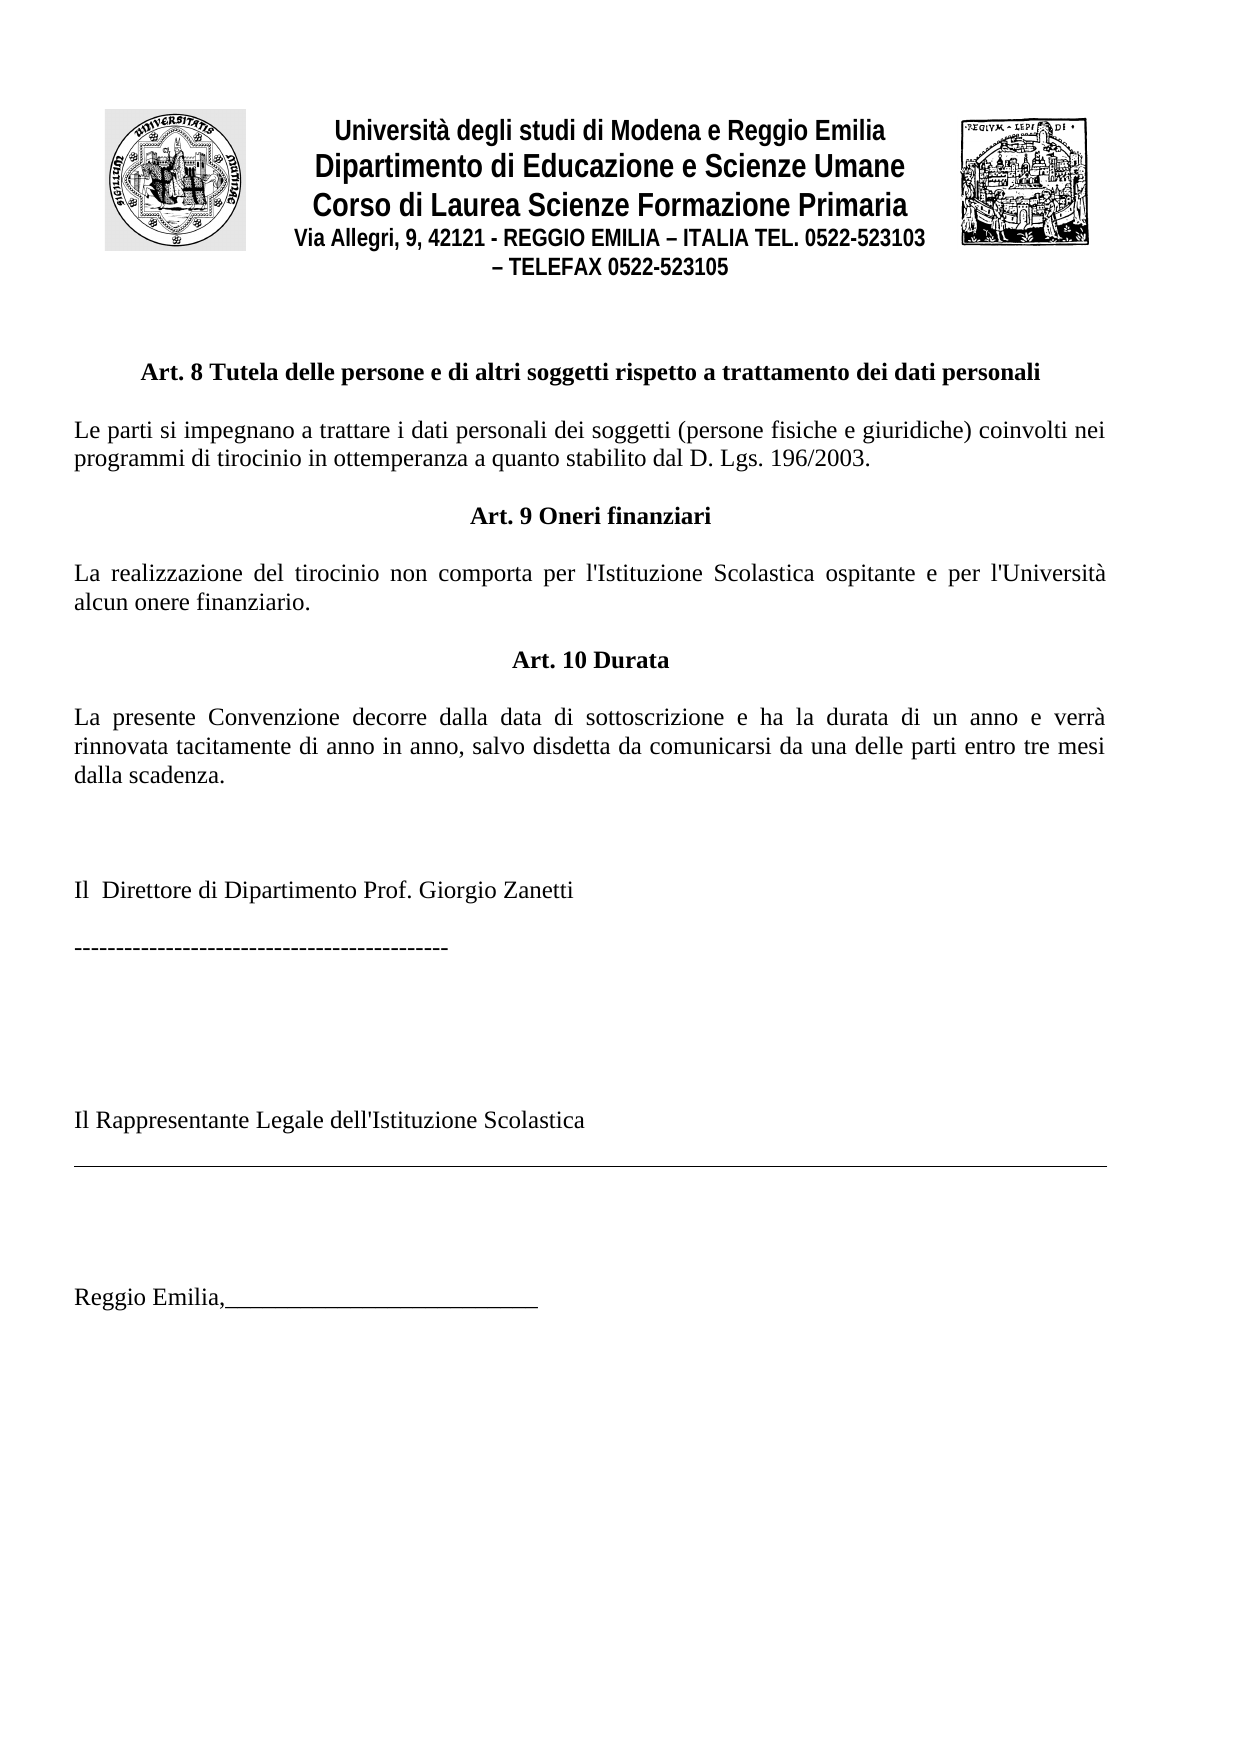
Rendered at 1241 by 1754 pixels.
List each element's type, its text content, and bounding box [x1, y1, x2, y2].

text --------------------------------------------- [74, 932, 1107, 961]
text Art. 8 Tutela delle persone e di altri soggetti rispetto a trattamento dei dati personali [74, 357, 1107, 386]
text Le parti si impegnano a trattare i dati personali dei soggetti (persone fisiche e giuridiche) coinvolti nei programmi di tirocinio in ottemperanza a quanto stabilito dal D. Lgs. 196/2003. [74, 415, 1107, 472]
text Art. 10 Durata [74, 645, 1107, 673]
picture [957, 116, 1090, 249]
text Art. 9 Oneri finanziari [74, 501, 1107, 530]
text Il Direttore di Dipartimento Prof. Giorgio Zanetti [74, 875, 1107, 903]
text La presente Convenzione decorre dalla data di sottoscrizione e ha la durata di un anno e verrà rinnovata tacitamente di anno in anno, salvo disdetta da comunicarsi da una delle parti entro tre mesi dalla scadenza. [74, 702, 1107, 788]
text Reggio Emilia,_________________________ [74, 1282, 1107, 1310]
text La realizzazione del tirocinio non comporta per l'Istituzione Scolastica ospitante e per l'Università alcun onere finanziario. [74, 558, 1107, 616]
text Il Rappresentante Legale dell'Istituzione Scolastica [74, 1105, 1107, 1133]
